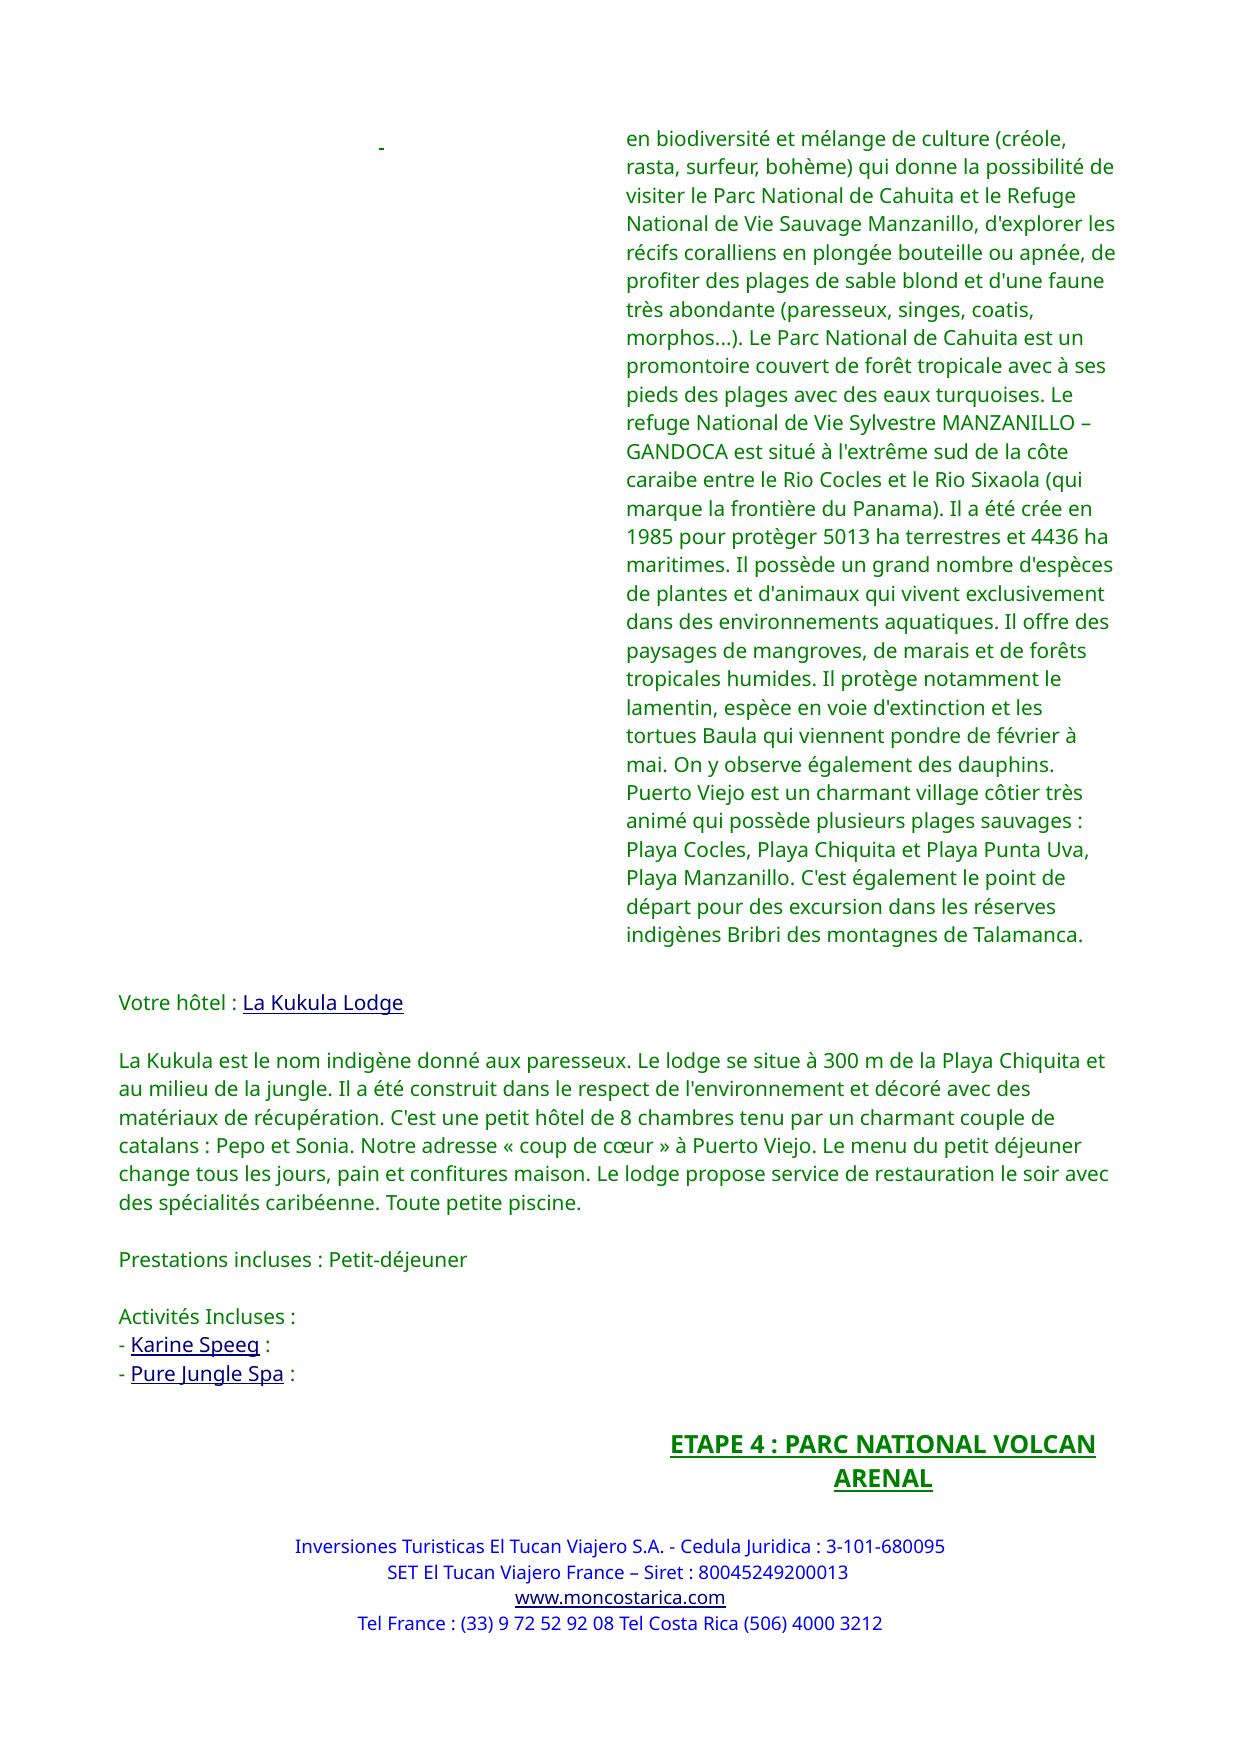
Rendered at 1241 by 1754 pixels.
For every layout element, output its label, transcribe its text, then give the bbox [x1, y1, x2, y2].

table_header [118, 1421, 620, 1501]
text Prestations incluses : Petit-déjeuner [118, 1245, 1122, 1273]
text Activités Incluses : [118, 1302, 1122, 1330]
table_header [118, 118, 620, 954]
text Votre hôtel : La Kukula Lodge [118, 988, 1122, 1017]
table_header ETAPE 4 : PARC NATIONAL VOLCAN ARENAL [620, 1421, 1122, 1501]
text - Karine Speeg : [118, 1330, 1122, 1359]
text - Pure Jungle Spa : [118, 1359, 1122, 1387]
text La Kukula est le nom indigène donné aux paresseux. Le lodge se situe à 300 m de la Playa Chiquita et au milieu de la jungle. Il a été construit dans le respect de l'environnement et décoré avec des matériaux de récupération. C'est une petit hôtel de 8 chambres tenu par un charmant couple de catalans : Pepo et Sonia. Notre adresse « coup de cœur » à Puerto Viejo. Le menu du petit déjeuner change tous les jours, pain et confitures maison. Le lodge propose service de restauration le soir avec des spécialités caribéenne. Toute petite piscine. [118, 1046, 1122, 1216]
table_header ETAPE 3 : PUERTO VIEJO DE TALAMANCA du 04/01/2018 au 07/01/2018 - 3 nuits Une étape au bord de la mer des caraïbes unique en biodiversité et mélange de culture (créole, rasta, surfeur, bohème) qui donne la possibilité de visiter le Parc National de Cahuita et le Refuge National de Vie Sauvage Manzanillo, d'explorer les récifs coralliens en plongée bouteille ou apnée, de profiter des plages de sable blond et d'une faune très abondante (paresseux, singes, coatis, morphos...). Le Parc National de Cahuita est un promontoire couvert de forêt tropicale avec à ses pieds des plages avec des eaux turquoises. Le refuge National de Vie Sylvestre MANZANILLO – GANDOCA est situé à l'extrême sud de la côte caraibe entre le Rio Cocles et le Rio Sixaola (qui marque la frontière du Panama). Il a été crée en 1985 pour protèger 5013 ha terrestres et 4436 ha maritimes. Il possède un grand nombre d'espèces de plantes et d'animaux qui vivent exclusivement dans des environnements aquatiques. Il offre des paysages de mangroves, de marais et de forêts tropicales humides. Il protège notamment le lamentin, espèce en voie d'extinction et les tortues Baula qui viennent pondre de février à mai. On y observe également des dauphins. Puerto Viejo est un charmant village côtier très animé qui possède plusieurs plages sauvages : Playa Cocles, Playa Chiquita et Playa Punta Uva, Playa Manzanillo. C'est également le point de départ pour des excursion dans les réserves indigènes Bribri des montagnes de Talamanca. [620, 118, 1122, 954]
